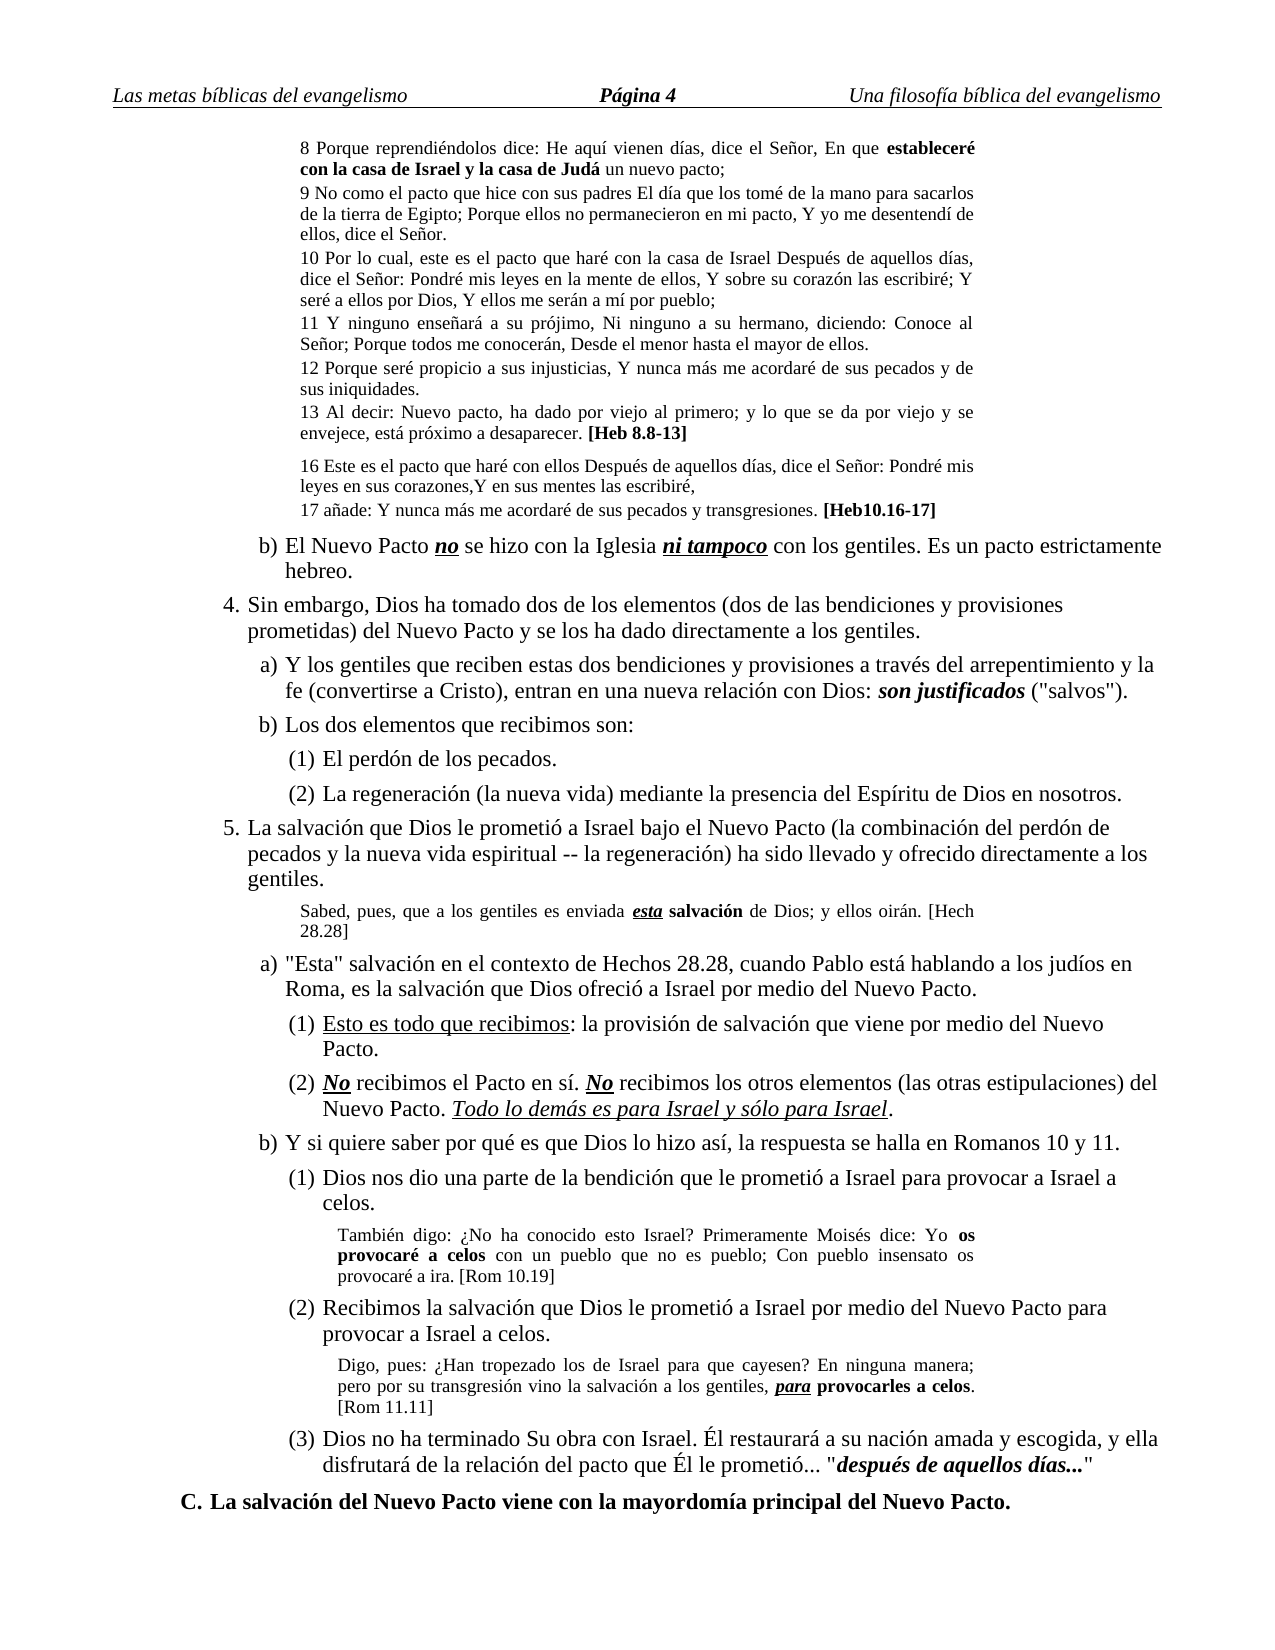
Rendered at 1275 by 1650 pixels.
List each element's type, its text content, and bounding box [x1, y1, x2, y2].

list Y si quiere saber por qué es que Dios lo hizo así, la respuesta se halla en Romanos 10 y 11. [225, 1130, 1162, 1156]
text 12 Porque seré propicio a sus injusticias, Y nunca más me acordaré de sus pecados y de sus iniquidades. [300, 357, 975, 399]
list El Nuevo Pacto no se hizo con la Iglesia ni tampoco con los gentiles. Es un pacto estrictamente hebreo. [225, 533, 1162, 583]
list El perdón de los pecados. [262, 746, 1162, 772]
text 13 Al decir: Nuevo pacto, ha dado por viejo al primero; y lo que se da por viejo y se envejece, está próximo a desaparecer. [Heb 8.8-13] [300, 402, 975, 443]
list Los dos elementos que recibimos son: [225, 712, 1162, 737]
list "Esta" salvación en el contexto de Hechos 28.28, cuando Pablo está hablando a los judíos en Roma, es la salvación que Dios ofreció a Israel por medio del Nuevo Pacto. [225, 951, 1162, 1002]
list Y los gentiles que reciben estas dos bendiciones y provisiones a través del arrepentimiento y la fe (convertirse a Cristo), entran en una nueva relación con Dios: son justificados ("salvos"). [225, 652, 1162, 703]
text 11 Y ninguno enseñará a su prójimo, Ni ninguno a su hermano, diciendo: Conoce al Señor; Porque todos me conocerán, Desde el menor hasta el mayor de ellos. [300, 313, 975, 354]
text 16 Este es el pacto que haré con ellos Después de aquellos días, dice el Señor: Pondré mis leyes en sus corazones,Y en sus mentes las escribiré, [300, 455, 975, 497]
text 8 Porque reprendiéndolos dice: He aquí vienen días, dice el Señor, En que estableceré con la casa de Israel y la casa de Judá un nuevo pacto; [300, 138, 975, 179]
list No recibimos el Pacto en sí. No recibimos los otros elementos (las otras estipulaciones) del Nuevo Pacto. Todo lo demás es para Israel y sólo para Israel. [262, 1070, 1162, 1121]
text También digo: ¿No ha conocido esto Israel? Primeramente Moisés dice: Yo os provocaré a celos con un pueblo que no es pueblo; Con pueblo insensato os provocaré a ira. [Rom 10.19] [337, 1224, 975, 1286]
list La regeneración (la nueva vida) mediante la presencia del Espíritu de Dios en nosotros. [262, 781, 1162, 806]
list La salvación que Dios le prometió a Israel bajo el Nuevo Pacto (la combinación del perdón de pecados y la nueva vida espiritual -- la regeneración) ha sido llevado y ofrecido directamente a los gentiles. [187, 815, 1162, 891]
list Sin embargo, Dios ha tomado dos de los elementos (dos de las bendiciones y provisiones prometidas) del Nuevo Pacto y se los ha dado directamente a los gentiles. [187, 592, 1162, 643]
list Recibimos la salvación que Dios le prometió a Israel por medio del Nuevo Pacto para provocar a Israel a celos. [262, 1295, 1162, 1346]
text 9 No como el pacto que hice con sus padres El día que los tomé de la mano para sacarlos de la tierra de Egipto; Porque ellos no permanecieron en mi pacto, Y yo me desentendí de ellos, dice el Señor. [300, 183, 975, 245]
text 17 añade: Y nunca más me acordaré de sus pecados y transgresiones. [Heb10.16-17] [300, 500, 975, 521]
list Dios nos dio una parte de la bendición que le prometió a Israel para provocar a Israel a celos. [262, 1164, 1162, 1215]
text Sabed, pues, que a los gentiles es enviada esta salvación de Dios; y ellos oirán. [Hech 28.28] [300, 900, 975, 942]
text 10 Por lo cual, este es el pacto que haré con la casa de Israel Después de aquellos días, dice el Señor: Pondré mis leyes en la mente de ellos, Y sobre su corazón las escribiré; Y seré a ellos por Dios, Y ellos me serán a mí por pueblo; [300, 248, 975, 310]
list La salvación del Nuevo Pacto viene con la mayordomía principal del Nuevo Pacto. [150, 1489, 1162, 1514]
list Esto es todo que recibimos: la provisión de salvación que viene por medio del Nuevo Pacto. [262, 1011, 1162, 1061]
list Dios no ha terminado Su obra con Israel. Él restaurará a su nación amada y escogida, y ella disfrutará de la relación del pacto que Él le prometió... "después de aquellos días..." [262, 1426, 1162, 1477]
text Digo, pues: ¿Han tropezado los de Israel para que cayesen? En ninguna manera; pero por su transgresión vino la salvación a los gentiles, para provocarles a celos. [Rom 11.11] [337, 1355, 975, 1417]
